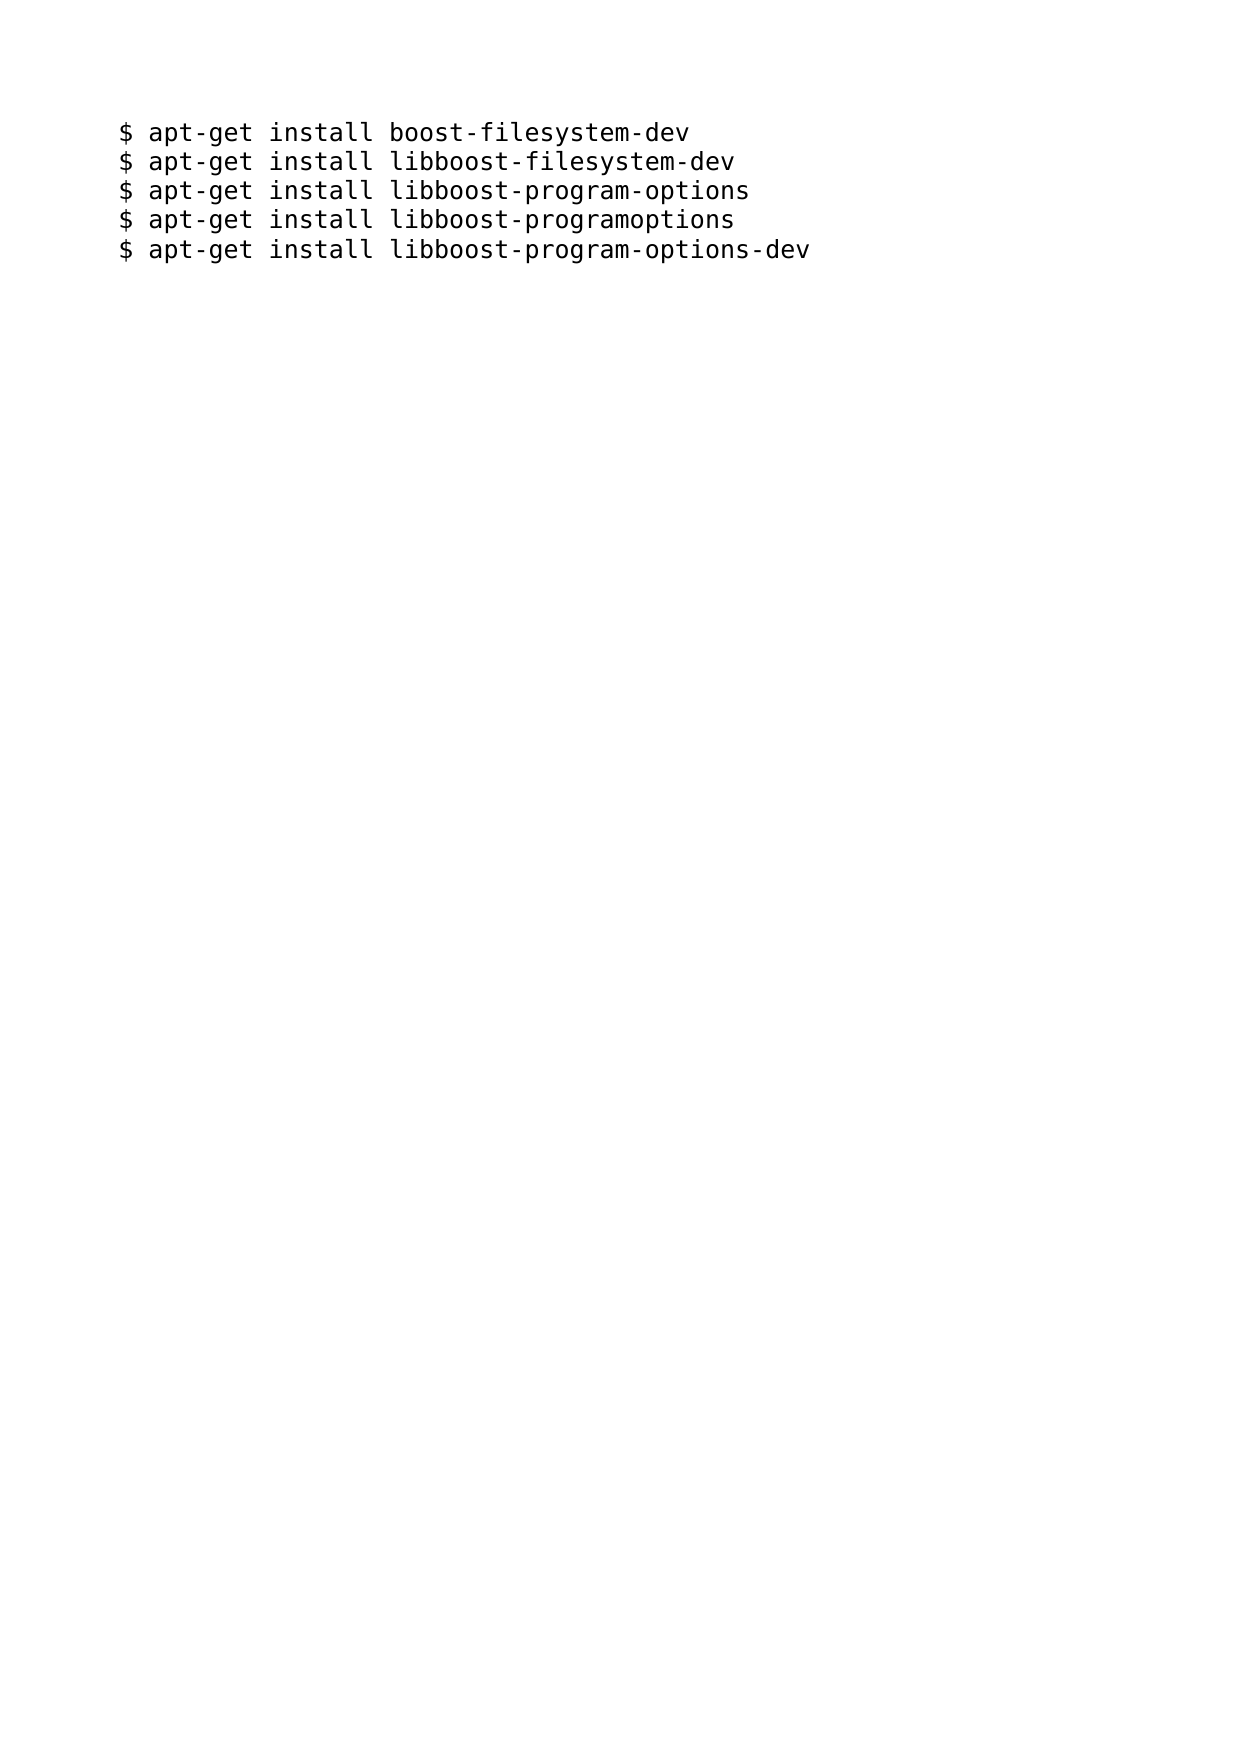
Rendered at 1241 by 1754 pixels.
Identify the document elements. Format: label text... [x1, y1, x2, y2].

text $ apt-get install boost-filesystem-dev $ apt-get install libboost-filesystem-dev $ apt-get install libboost-program-options $ apt-get install libboost-programoptions $ apt-get install libboost-program-options-dev [118, 118, 1122, 264]
